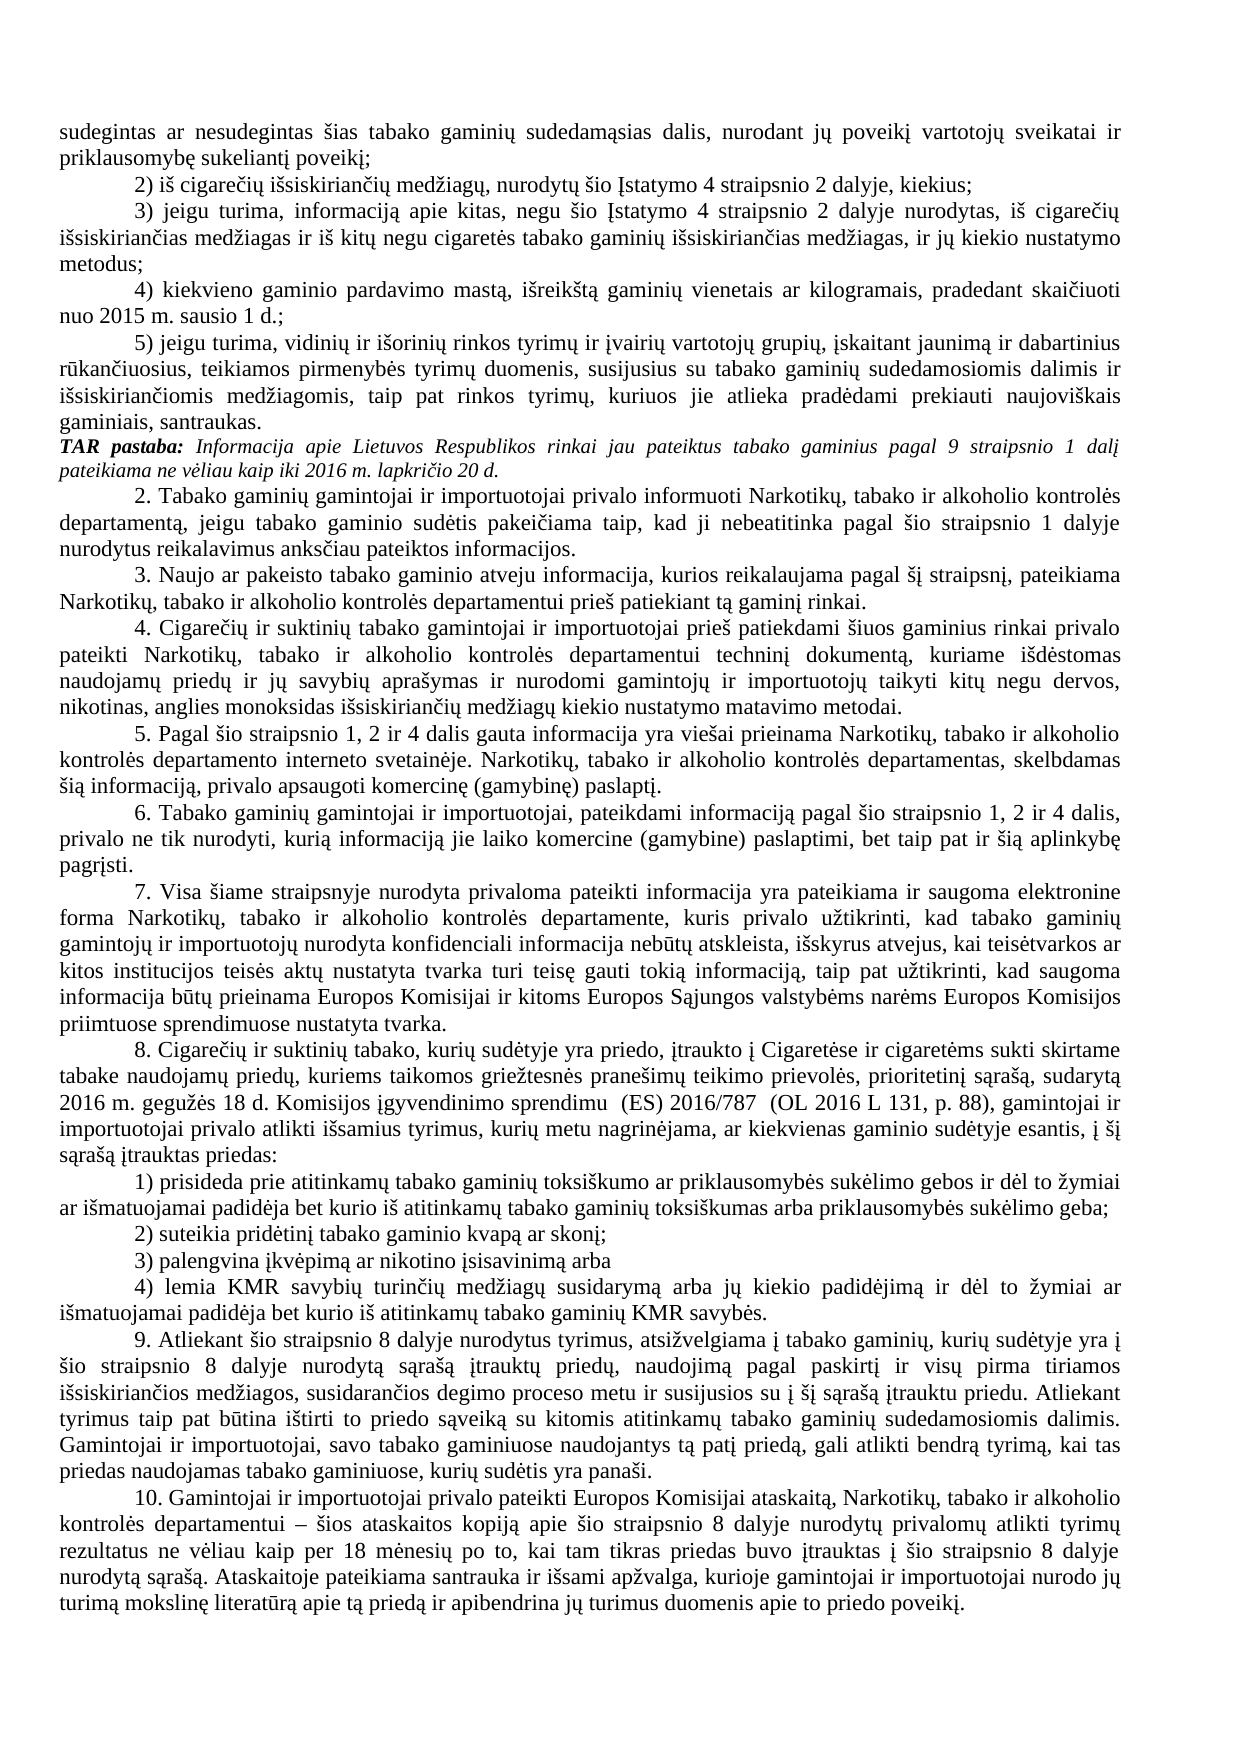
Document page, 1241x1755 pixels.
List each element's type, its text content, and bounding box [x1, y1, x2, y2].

text 3) jeigu turima, informaciją apie kitas, negu šio Įstatymo 4 straipsnio 2 dalyje nurodytas, iš cigarečių išsiskiriančias medžiagas ir iš kitų negu cigaretės tabako gaminių išsiskiriančias medžiagas, ir jų kiekio nustatymo metodus; [59, 197, 1122, 276]
text 2) suteikia pridėtinį tabako gaminio kvapą ar skonį; [59, 1220, 1122, 1247]
text 4) kiekvieno gaminio pardavimo mastą, išreikštą gaminių vienetais ar kilogramais, pradedant skaičiuoti nuo 2015 m. sausio 1 d.; [59, 276, 1122, 329]
text 1) prisideda prie atitinkamų tabako gaminių toksiškumo ar priklausomybės sukėlimo gebos ir dėl to žymiai ar išmatuojamai padidėja bet kurio iš atitinkamų tabako gaminių toksiškumas arba priklausomybės sukėlimo geba; [59, 1168, 1122, 1220]
text 3. Naujo ar pakeisto tabako gaminio atveju informacija, kurios reikalaujama pagal šį straipsnį, pateikiama Narkotikų, tabako ir alkoholio kontrolės departamentui prieš patiekiant tą gaminį rinkai. [59, 562, 1122, 614]
text 6. Tabako gaminių gamintojai ir importuotojai, pateikdami informaciją pagal šio straipsnio 1, 2 ir 4 dalis, privalo ne tik nurodyti, kurią informaciją jie laiko komercine (gamybine) paslaptimi, bet taip pat ir šią aplinkybę pagrįsti. [59, 799, 1122, 878]
text 4) lemia KMR savybių turinčių medžiagų susidarymą arba jų kiekio padidėjimą ir dėl to žymiai ar išmatuojamai padidėja bet kurio iš atitinkamų tabako gaminių KMR savybės. [59, 1273, 1122, 1326]
text 5) jeigu turima, vidinių ir išorinių rinkos tyrimų ir įvairių vartotojų grupių, įskaitant jaunimą ir dabartinius rūkančiuosius, teikiamos pirmenybės tyrimų duomenis, susijusius su tabako gaminių sudedamosiomis dalimis ir išsiskiriančiomis medžiagomis, taip pat rinkos tyrimų, kuriuos jie atlieka pradėdami prekiauti naujoviškais gaminiais, santraukas. [59, 329, 1122, 434]
text 8. Cigarečių ir suktinių tabako, kurių sudėtyje yra priedo, įtraukto į Cigaretėse ir cigaretėms sukti skirtame tabake naudojamų priedų, kuriems taikomos griežtesnės pranešimų teikimo prievolės, prioritetinį sąrašą, sudarytą 2016 m. gegužės 18 d. Komisijos įgyvendinimo sprendimu (ES) 2016/787 (OL 2016 L 131, p. 88), gamintojai ir importuotojai privalo atlikti išsamius tyrimus, kurių metu nagrinėjama, ar kiekvienas gaminio sudėtyje esantis, į šį sąrašą įtrauktas priedas: [59, 1036, 1122, 1168]
text 4. Cigarečių ir suktinių tabako gamintojai ir importuotojai prieš patiekdami šiuos gaminius rinkai privalo pateikti Narkotikų, tabako ir alkoholio kontrolės departamentui techninį dokumentą, kuriame išdėstomas naudojamų priedų ir jų savybių aprašymas ir nurodomi gamintojų ir importuotojų taikyti kitų negu dervos, nikotinas, anglies monoksidas išsiskiriančių medžiagų kiekio nustatymo matavimo metodai. [59, 614, 1122, 720]
text 5. Pagal šio straipsnio 1, 2 ir 4 dalis gauta informacija yra viešai prieinama Narkotikų, tabako ir alkoholio kontrolės departamento interneto svetainėje. Narkotikų, tabako ir alkoholio kontrolės departamentas, skelbdamas šią informaciją, privalo apsaugoti komercinę (gamybinę) paslaptį. [59, 720, 1122, 799]
text 2) iš cigarečių išsiskiriančių medžiagų, nurodytų šio Įstatymo 4 straipsnio 2 dalyje, kiekius; [59, 171, 1122, 197]
text 9. Atliekant šio straipsnio 8 dalyje nurodytus tyrimus, atsižvelgiama į tabako gaminių, kurių sudėtyje yra į šio straipsnio 8 dalyje nurodytą sąrašą įtrauktų priedų, naudojimą pagal paskirtį ir visų pirma tiriamos išsiskiriančios medžiagos, susidarančios degimo proceso metu ir susijusios su į šį sąrašą įtrauktu priedu. Atliekant tyrimus taip pat būtina ištirti to priedo sąveiką su kitomis atitinkamų tabako gaminių sudedamosiomis dalimis. Gamintojai ir importuotojai, savo tabako gaminiuose naudojantys tą patį priedą, gali atlikti bendrą tyrimą, kai tas priedas naudojamas tabako gaminiuose, kurių sudėtis yra panaši. [59, 1326, 1122, 1484]
text 7. Visa šiame straipsnyje nurodyta privaloma pateikti informacija yra pateikiama ir saugoma elektronine forma Narkotikų, tabako ir alkoholio kontrolės departamente, kuris privalo užtikrinti, kad tabako gaminių gamintojų ir importuotojų nurodyta konfidenciali informacija nebūtų atskleista, išskyrus atvejus, kai teisėtvarkos ar kitos institucijos teisės aktų nustatyta tvarka turi teisę gauti tokią informaciją, taip pat užtikrinti, kad saugoma informacija būtų prieinama Europos Komisijai ir kitoms Europos Sąjungos valstybėms narėms Europos Komisijos priimtuose sprendimuose nustatyta tvarka. [59, 878, 1122, 1036]
text sudegintas ar nesudegintas šias tabako gaminių sudedamąsias dalis, nurodant jų poveikį vartotojų sveikatai ir priklausomybę sukeliantį poveikį; [59, 118, 1122, 171]
text TAR pastaba: Informacija apie Lietuvos Respublikos rinkai jau pateiktus tabako gaminius pagal 9 straipsnio 1 dalį pateikiama ne vėliau kaip iki 2016 m. lapkričio 20 d. [59, 434, 1122, 482]
text 3) palengvina įkvėpimą ar nikotino įsisavinimą arba [59, 1247, 1122, 1273]
text 10. Gamintojai ir importuotojai privalo pateikti Europos Komisijai ataskaitą, Narkotikų, tabako ir alkoholio kontrolės departamentui – šios ataskaitos kopiją apie šio straipsnio 8 dalyje nurodytų privalomų atlikti tyrimų rezultatus ne vėliau kaip per 18 mėnesių po to, kai tam tikras priedas buvo įtrauktas į šio straipsnio 8 dalyje nurodytą sąrašą. Ataskaitoje pateikiama santrauka ir išsami apžvalga, kurioje gamintojai ir importuotojai nurodo jų turimą mokslinę literatūrą apie tą priedą ir apibendrina jų turimus duomenis apie to priedo poveikį. [59, 1484, 1122, 1616]
text 2. Tabako gaminių gamintojai ir importuotojai privalo informuoti Narkotikų, tabako ir alkoholio kontrolės departamentą, jeigu tabako gaminio sudėtis pakeičiama taip, kad ji nebeatitinka pagal šio straipsnio 1 dalyje nurodytus reikalavimus anksčiau pateiktos informacijos. [59, 482, 1122, 562]
